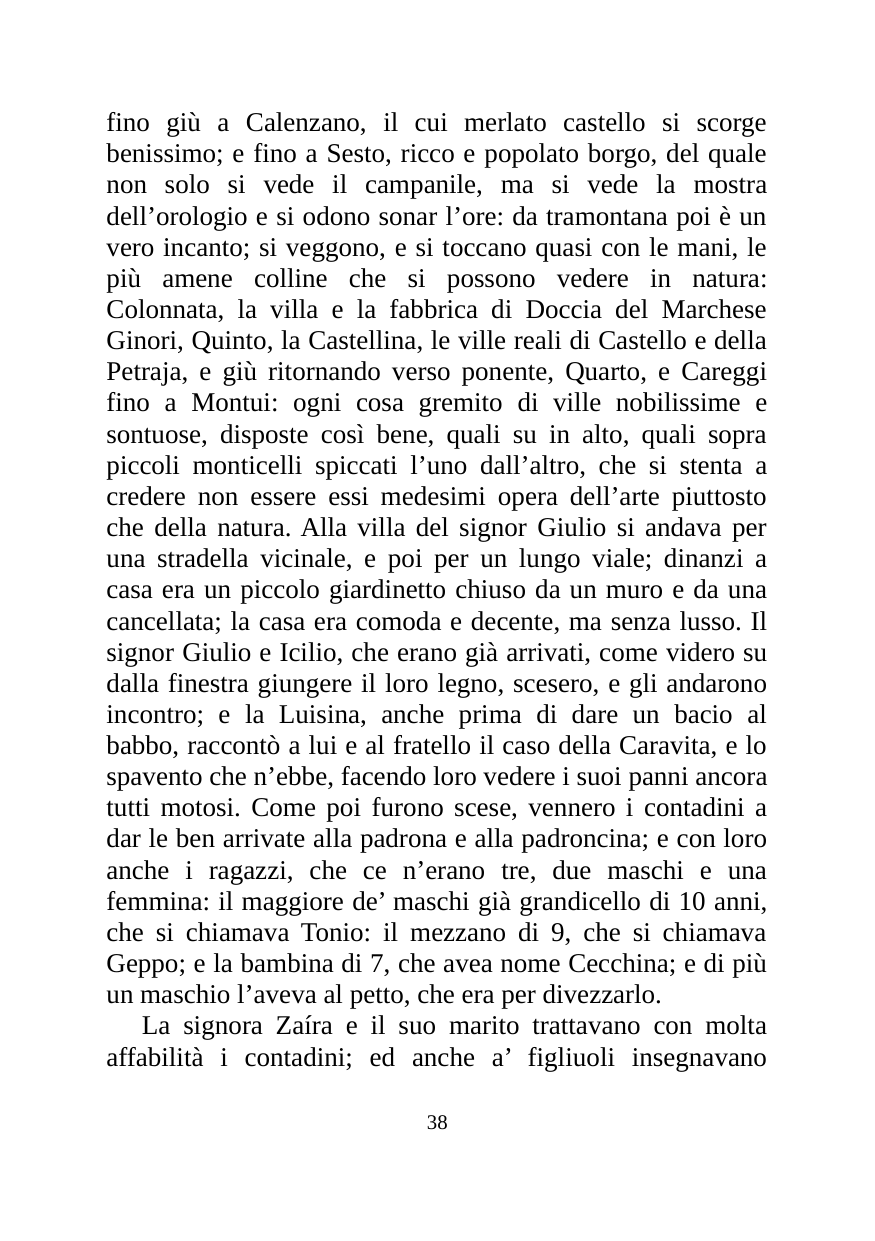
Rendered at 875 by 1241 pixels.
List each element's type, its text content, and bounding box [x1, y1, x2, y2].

text fino giù a Calenzano, il cui merlato castello si scorge benissimo; e fino a Sesto, ricco e popolato borgo, del quale non solo si vede il campanile, ma si vede la mostra dell’orologio e si odono sonar l’ore: da tramontana poi è un vero incanto; si veggono, e si toccano quasi con le mani, le più amene colline che si possono vedere in natura: Colonnata, la villa e la fabbrica di Doccia del Marchese Ginori, Quinto, la Castellina, le ville reali di Castello e della Petraja, e giù ritornando verso ponente, Quarto, e Careggi fino a Montui: ogni cosa gremito di ville nobilissime e sontuose, disposte così bene, quali su in alto, quali sopra piccoli monticelli spiccati l’uno dall’altro, che si stenta a credere non essere essi medesimi opera dell’arte piuttosto che della natura. Alla villa del signor Giulio si andava per una stradella vicinale, e poi per un lungo viale; dinanzi a casa era un piccolo giardinetto chiuso da un muro e da una cancellata; la casa era comoda e decente, ma senza lusso. Il signor Giulio e Icilio, che erano già arrivati, come videro su dalla finestra giungere il loro legno, scesero, e gli andarono incontro; e la Luisina, anche prima di dare un bacio al babbo, raccontò a lui e al fratello il caso della Caravita, e lo spavento che n’ebbe, facendo loro vedere i suoi panni ancora tutti motosi. Come poi furono scese, vennero i contadini a dar le ben arrivate alla padrona e alla padroncina; e con loro anche i ragazzi, che ce n’erano tre, due maschi e una femmina: il maggiore de’ maschi già grandicello di 10 anni, che si chiamava Tonio: il mezzano di 9, che si chiamava Geppo; e la bambina di 7, che avea nome Cecchina; e di più un maschio l’aveva al petto, che era per divezzarlo. [106, 106, 768, 1009]
text La signora Zaíra e il suo marito trattavano con molta affabilità i contadini; ed anche a’ figliuoli insegnavano [106, 1009, 768, 1072]
